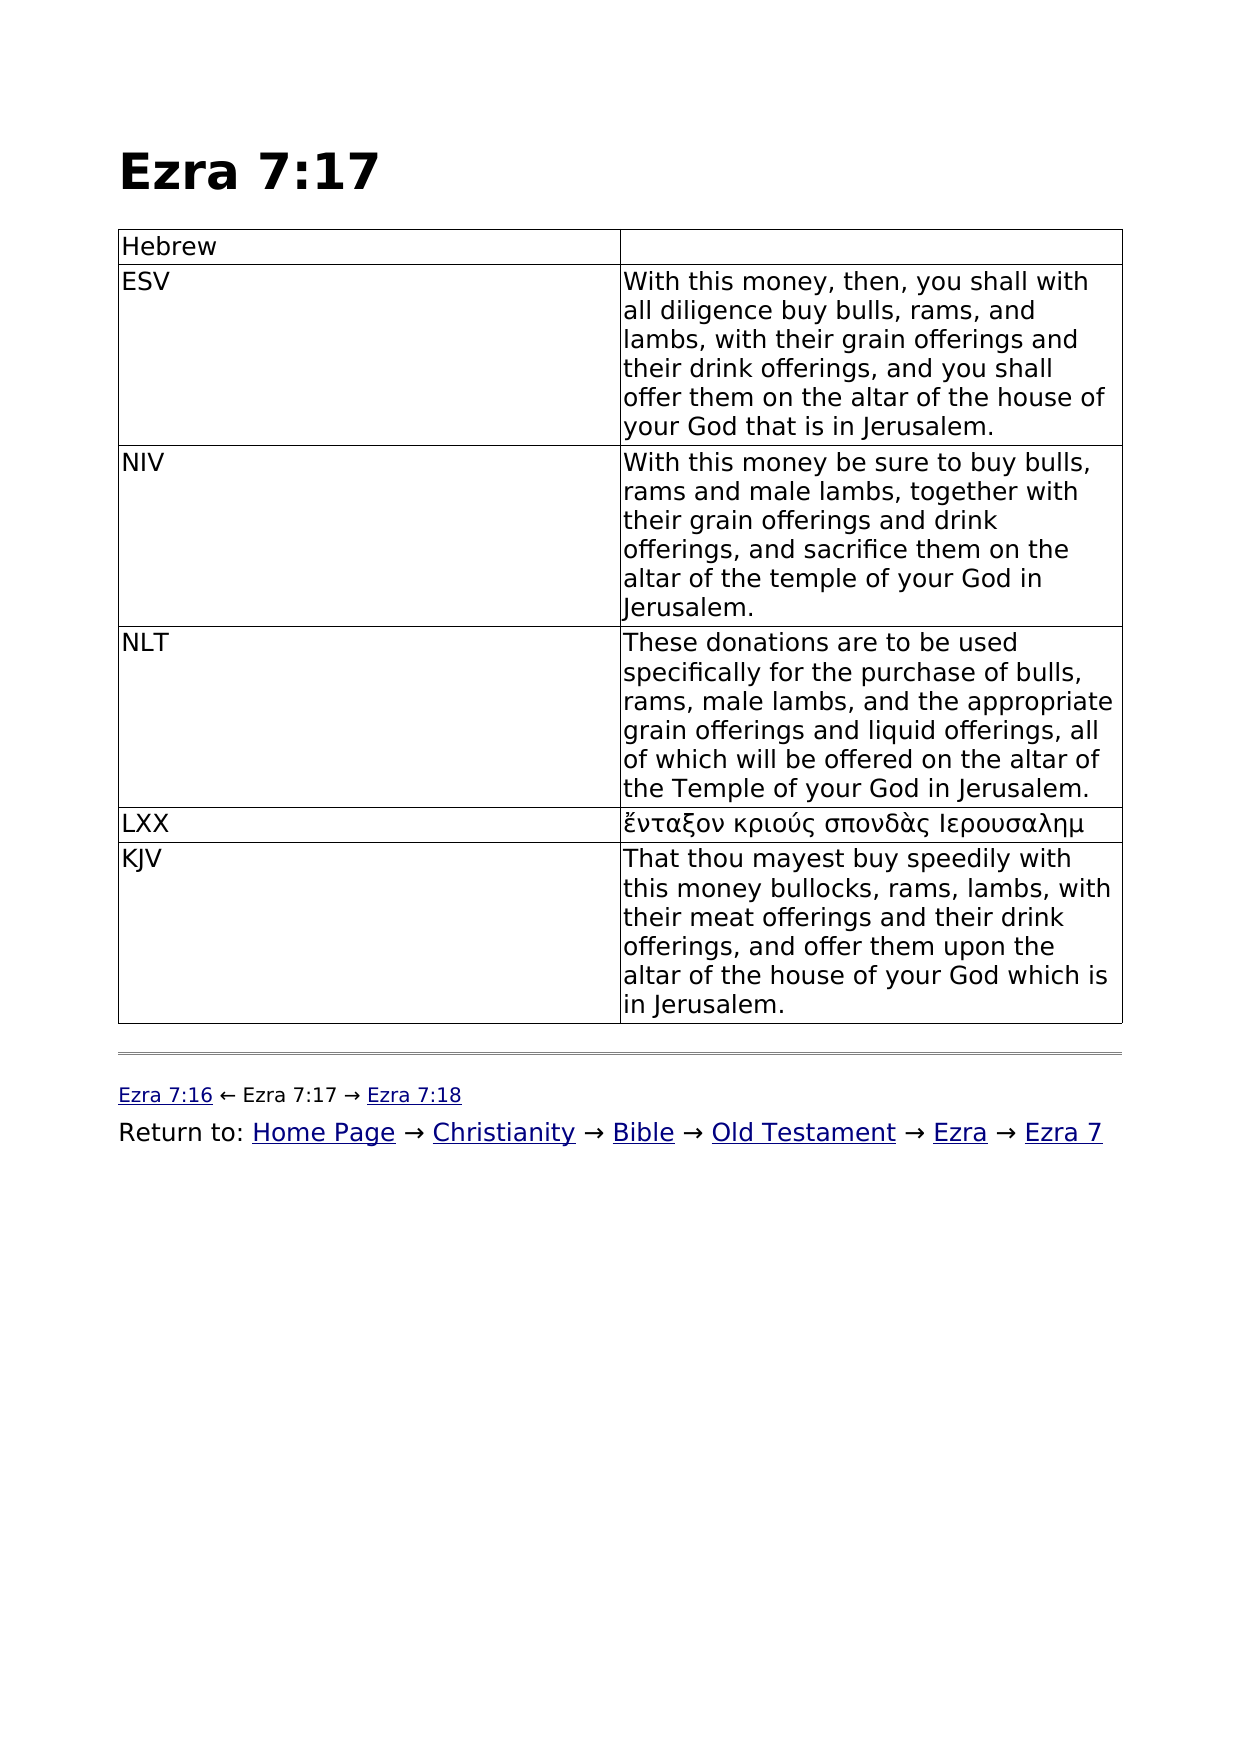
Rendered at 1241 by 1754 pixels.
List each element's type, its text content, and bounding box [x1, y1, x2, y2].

table_cell That thou mayest buy speedily with this money bullocks, rams, lambs, with their meat offerings and their drink offerings, and offer them upon the altar of the house of your God which is in Jerusalem. [621, 843, 1122, 1023]
table_cell ἔνταξον κριούς σπονδὰς Ιερουσαλημ [621, 808, 1122, 842]
table_cell With this money be sure to buy bulls, rams and male lambs, together with their grain offerings and drink offerings, and sacrifice them on the altar of the temple of your God in Jerusalem. [621, 446, 1122, 626]
table_cell With this money, then, you shall with all diligence buy bulls, rams, and lambs, with their grain offerings and their drink offerings, and you shall offer them on the altar of the house of your God that is in Jerusalem. [621, 265, 1122, 445]
subtitle Ezra 7:17 [118, 143, 1122, 201]
table_cell These donations are to be used specifically for the purchase of bulls, rams, male lambs, and the appropriate grain offerings and liquid offerings, all of which will be offered on the altar of the Temple of your God in Jerusalem. [621, 627, 1122, 807]
table_cell NIV [119, 446, 620, 626]
table_cell ESV [119, 265, 620, 445]
table_header [621, 230, 1122, 264]
table_cell NLT [119, 627, 620, 807]
table_cell KJV [119, 843, 620, 1023]
text Ezra 7:16 ← Ezra 7:17 → Ezra 7:18 [118, 1084, 1122, 1118]
text Return to: Home Page → Christianity → Bible → Old Testament → Ezra → Ezra 7 [118, 1118, 1122, 1147]
table_header Hebrew [119, 230, 620, 264]
table_cell LXX [119, 808, 620, 842]
